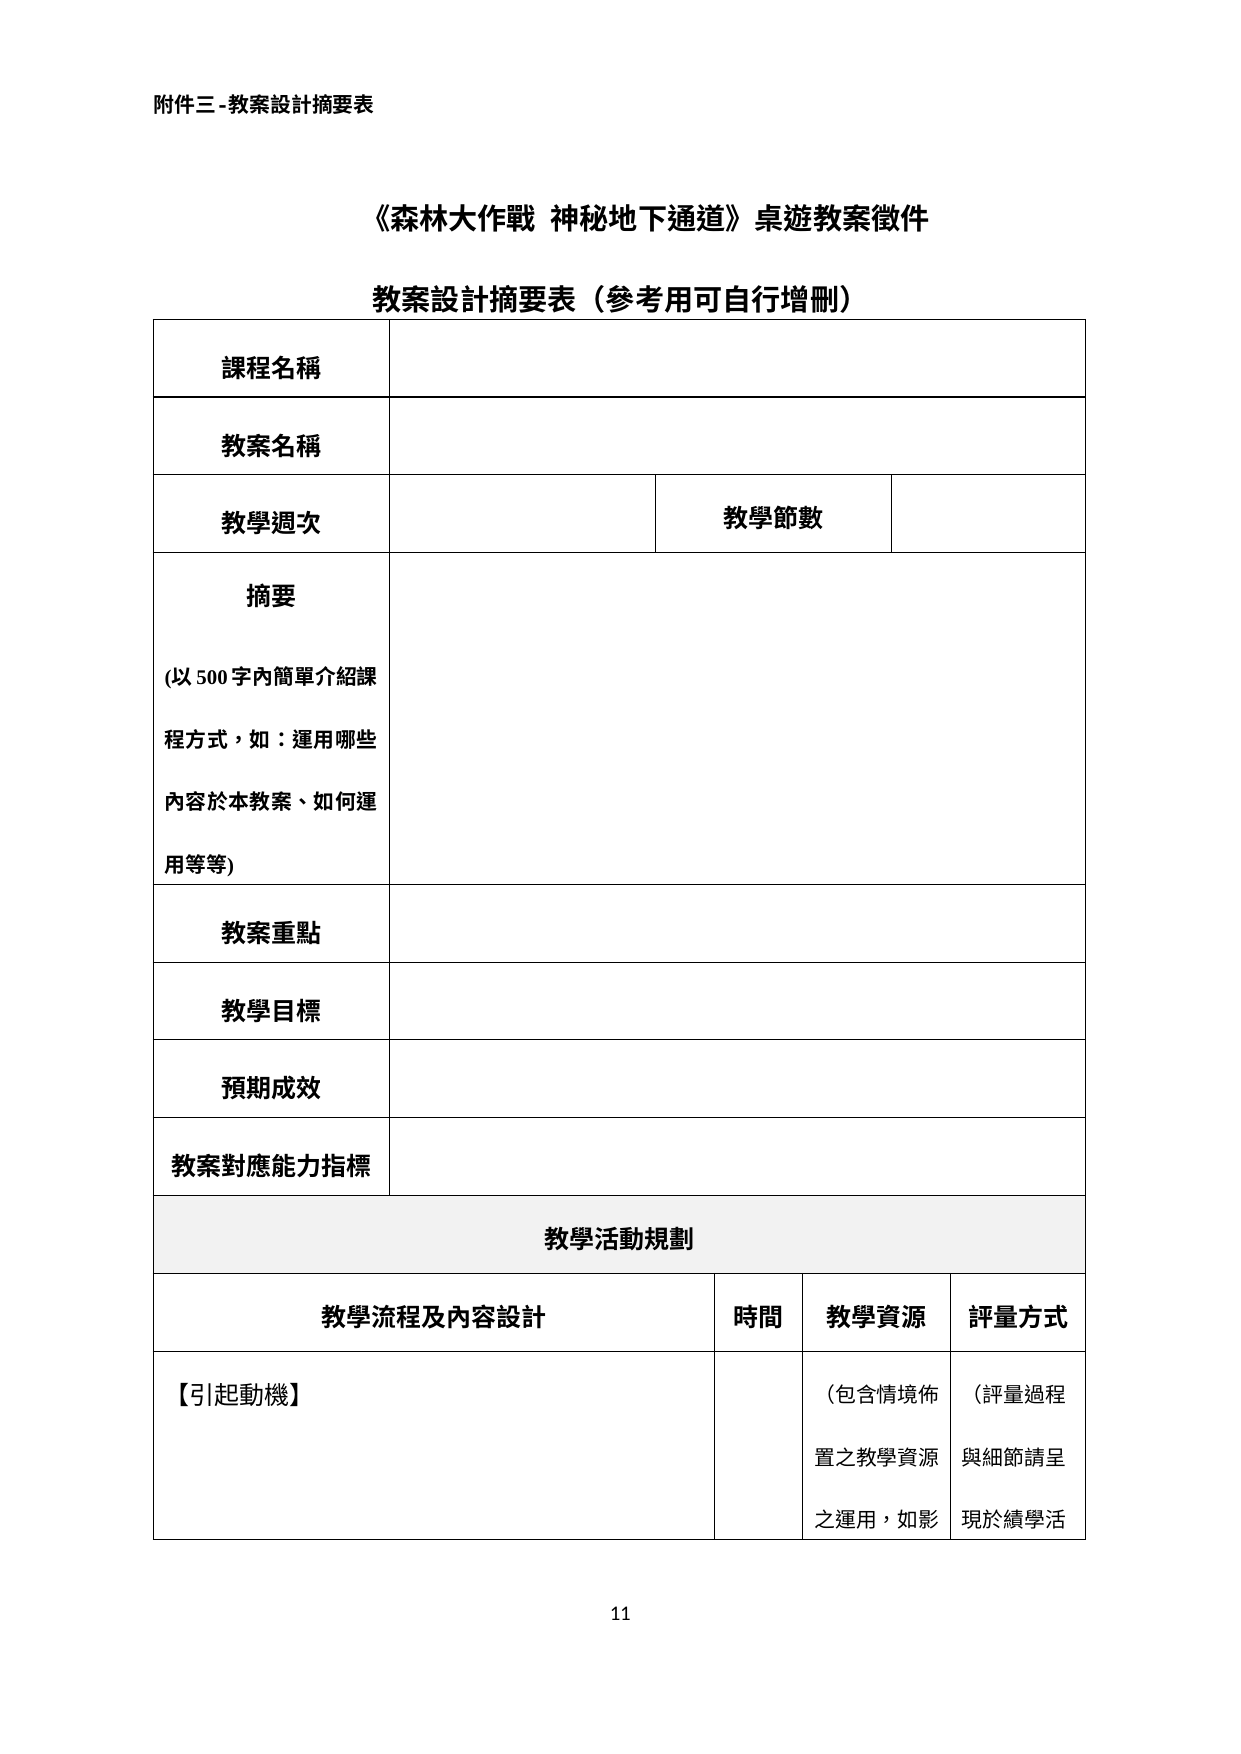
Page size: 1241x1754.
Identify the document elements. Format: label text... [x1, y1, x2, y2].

table_cell [892, 475, 1085, 552]
table_cell 教案對應能力指標 [154, 1118, 389, 1195]
table_header 課程名稱 [154, 320, 389, 396]
table_cell 時間 [715, 1274, 802, 1351]
table_cell 摘要 (以500字內簡單介紹課程方式，如：運用哪些內容於本教案、如何運用等等) [154, 553, 389, 884]
table_cell 教學流程及內容設計 [154, 1274, 714, 1351]
table_cell 教學目標 [154, 963, 389, 1039]
table_cell [390, 1118, 1085, 1195]
table_cell （評量過程與細節請呈現於績學活 [951, 1352, 1085, 1539]
table_cell [390, 1040, 1085, 1117]
table_cell 預期成效 [154, 1040, 389, 1117]
table_cell 教學週次 [154, 475, 389, 552]
table_cell [390, 398, 1085, 474]
table_cell 教案重點 [154, 885, 389, 962]
table_cell [390, 963, 1085, 1039]
table_cell [390, 885, 1085, 962]
table_cell [390, 475, 655, 552]
table_cell [715, 1352, 802, 1539]
table_cell 教學資源 [803, 1274, 950, 1351]
table_cell [390, 553, 1085, 884]
table_cell 評量方式 [951, 1274, 1085, 1351]
table_cell 【引起動機】 [154, 1352, 714, 1539]
text 教案設計摘要表（參考用可自行增刪） [153, 256, 1087, 319]
table_cell 教學節數 [656, 475, 891, 552]
table_cell （包含情境佈置之教學資源之運用，如影 [803, 1352, 950, 1539]
table_cell 教案名稱 [154, 398, 389, 474]
text 《森林大作戰 神秘地下通道》桌遊教案徵件 [153, 175, 1087, 237]
table_header [390, 320, 1085, 396]
table_cell 教學活動規劃 [154, 1196, 1085, 1273]
